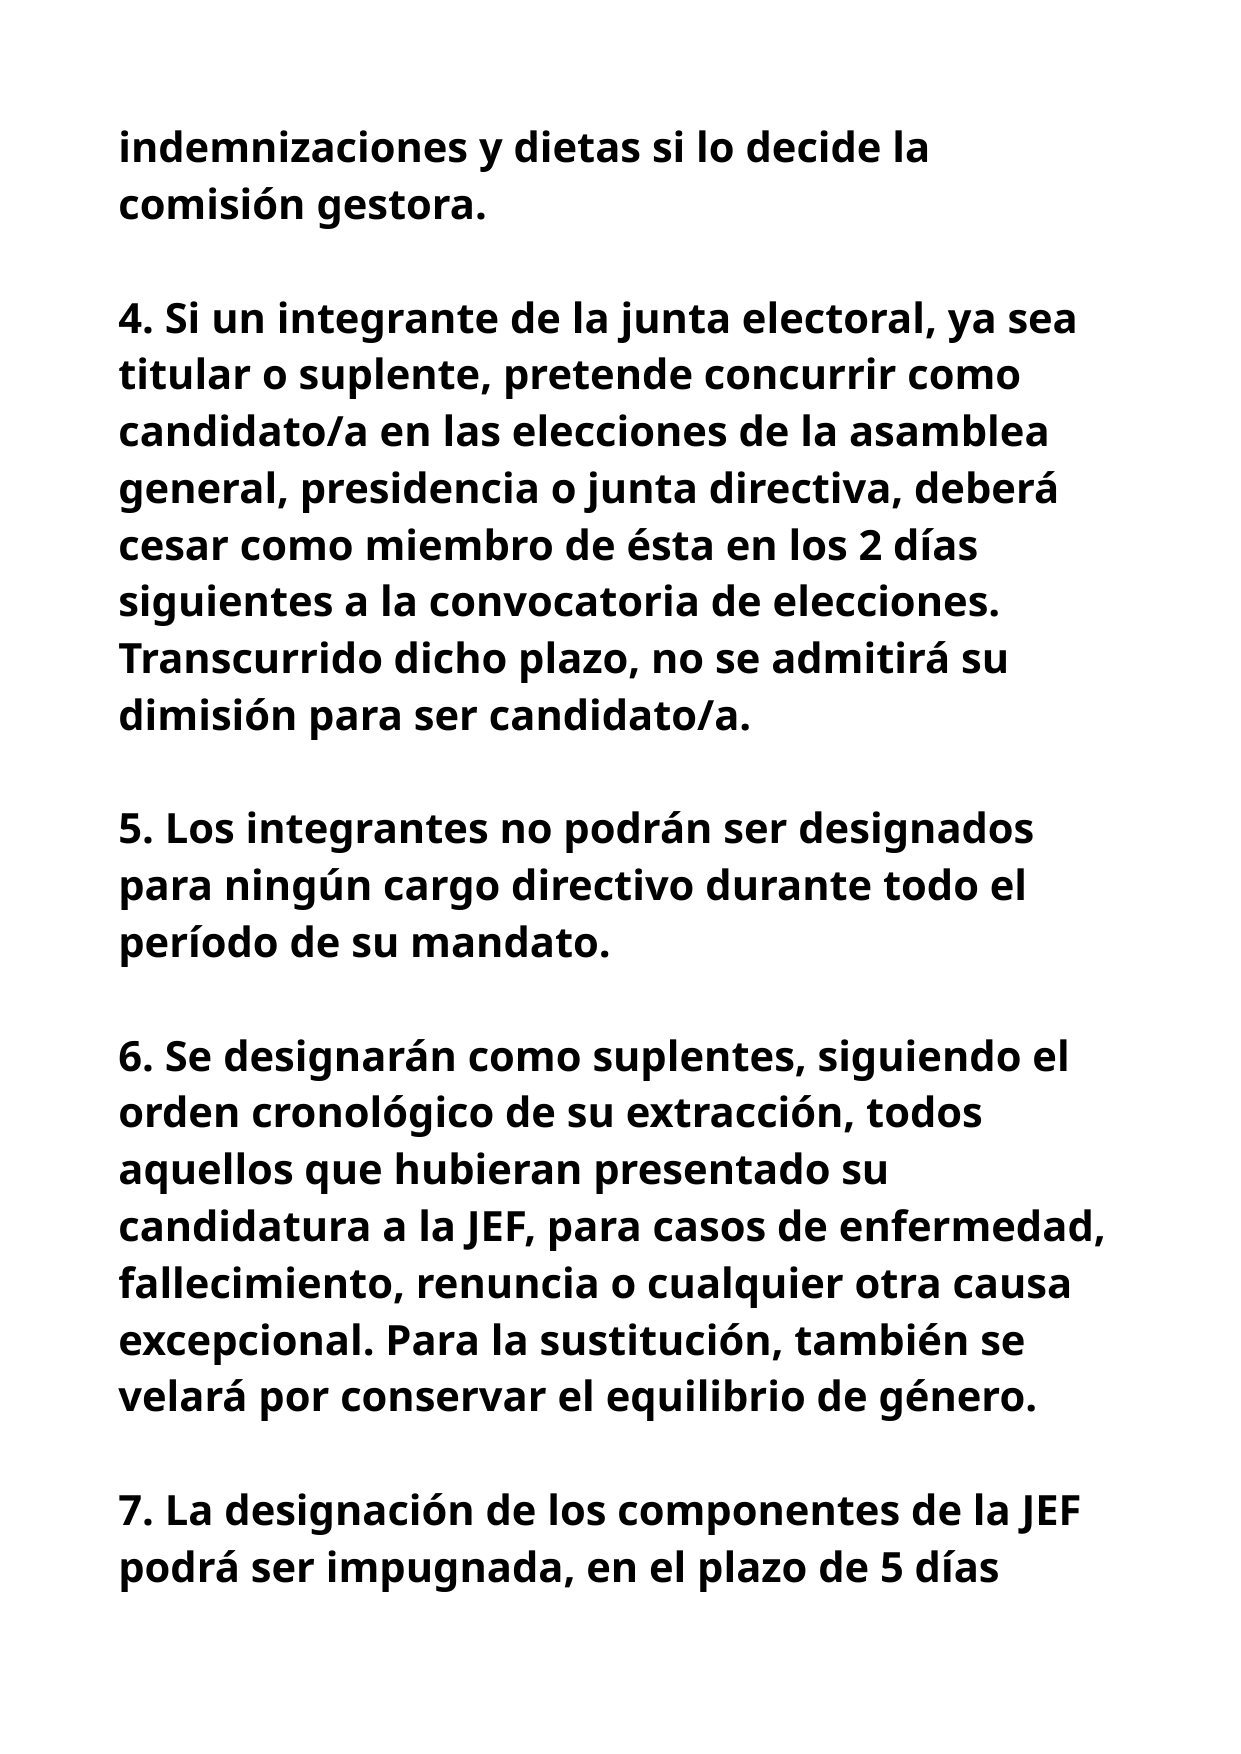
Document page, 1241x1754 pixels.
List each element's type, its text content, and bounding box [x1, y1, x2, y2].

text indemnizaciones y dietas si lo decide la comisión gestora. 4. Si un integrante de la junta electoral, ya sea titular o suplente, pretende concurrir como candidato/a en las elecciones de la asamblea general, presidencia o junta directiva, deberá cesar como miembro de ésta en los 2 días siguientes a la convocatoria de elecciones. Transcurrido dicho plazo, no se admitirá su dimisión para ser candidato/a. 5. Los integrantes no podrán ser designados para ningún cargo directivo durante todo el período de su mandato. 6. Se designarán como suplentes, siguiendo el orden cronológico de su extracción, todos aquellos que hubieran presentado su candidatura a la JEF, para casos de enfermedad, fallecimiento, renuncia o cualquier otra causa excepcional. Para la sustitución, también se velará por conservar el equilibrio de género. 7. La designación de los componentes de la JEF podrá ser impugnada, en el plazo de 5 días [118, 118, 1122, 1594]
